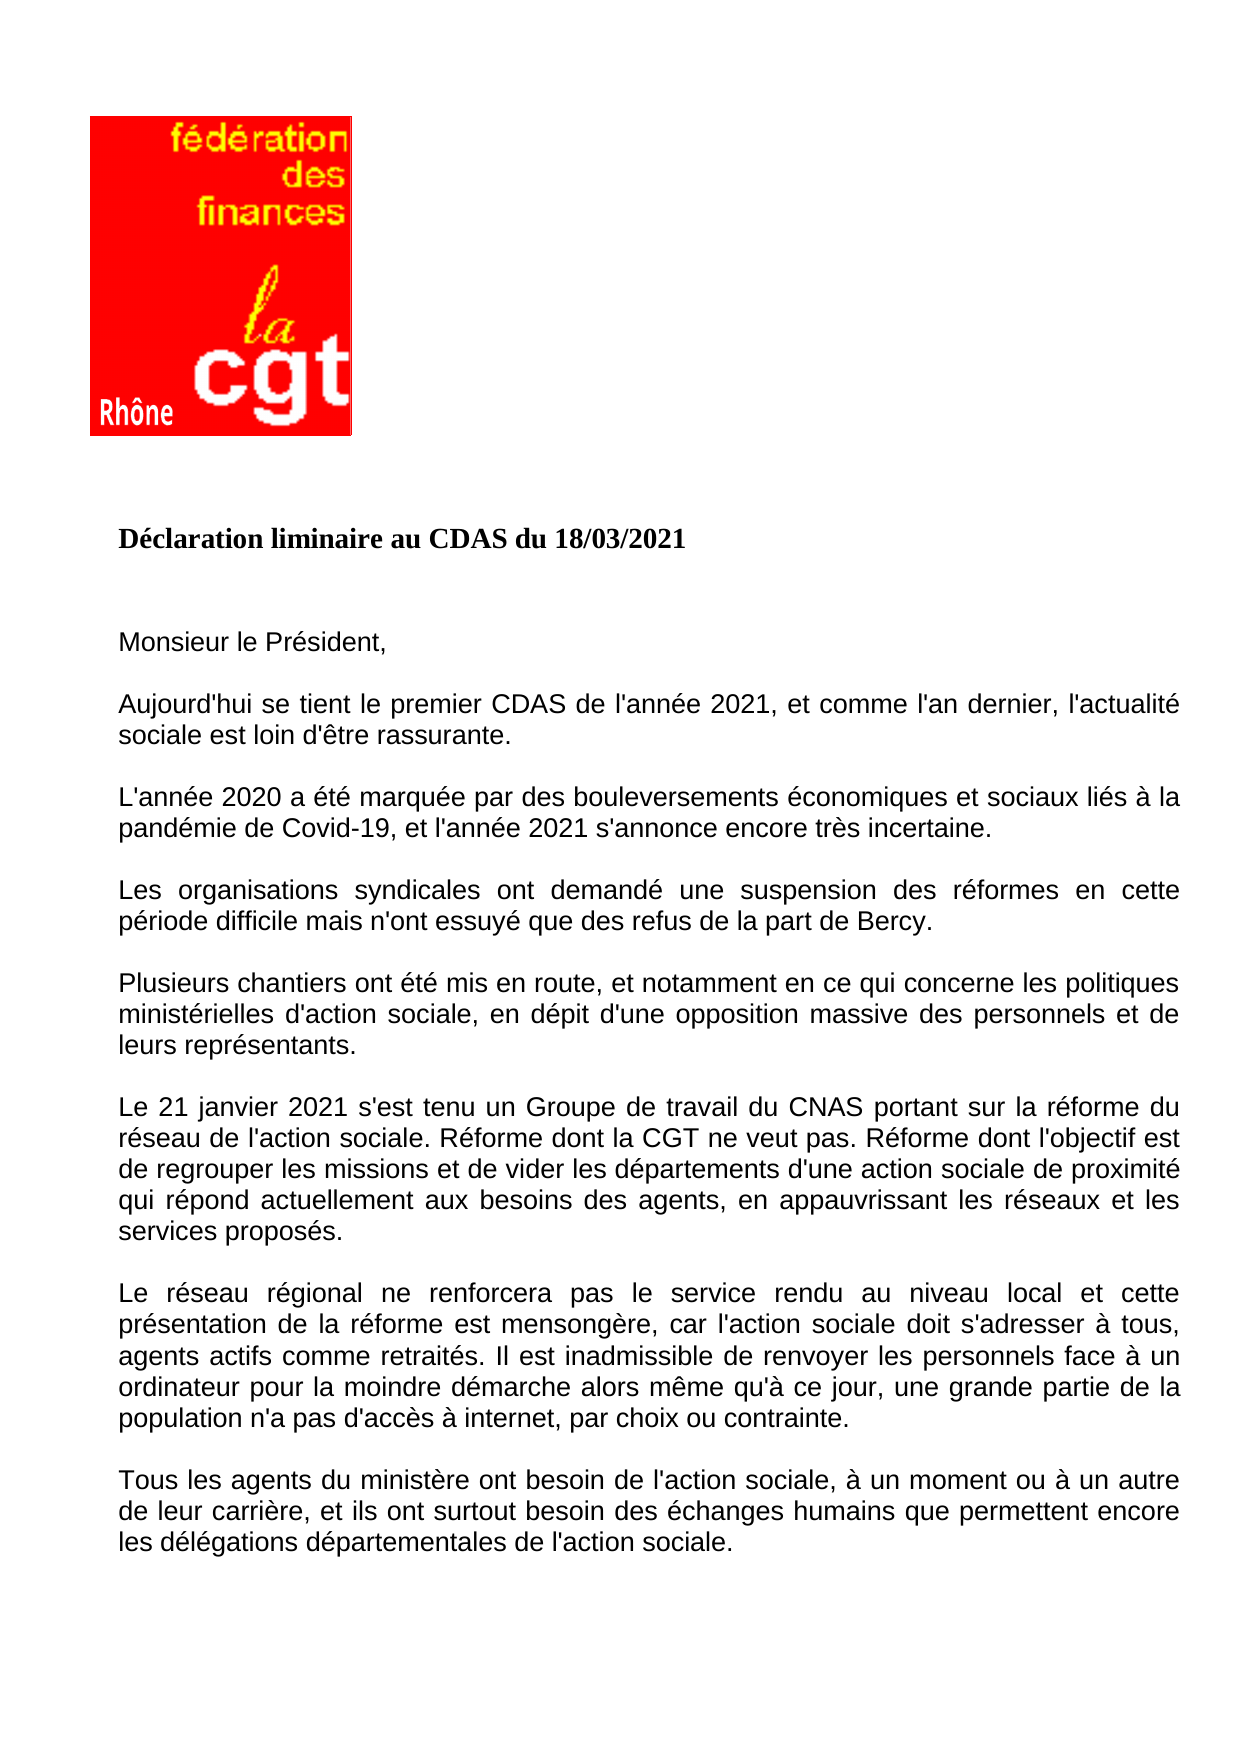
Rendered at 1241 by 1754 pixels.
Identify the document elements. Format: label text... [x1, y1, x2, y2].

text Le réseau régional ne renforcera pas le service rendu au niveau local et cette présentation de la réforme est mensongère, car l'action sociale doit s'adresser à tous, agents actifs comme retraités. Il est inadmissible de renvoyer les personnels face à un ordinateur pour la moindre démarche alors même qu'à ce jour, une grande partie de la population n'a pas d'accès à internet, par choix ou contrainte. [118, 1277, 1181, 1432]
text L'année 2020 a été marquée par des bouleversements économiques et sociaux liés à la pandémie de Covid-19, et l'année 2021 s'annonce encore très incertaine. [118, 781, 1181, 843]
text Les organisations syndicales ont demandé une suspension des réformes en cette période difficile mais n'ont essuyé que des refus de la part de Bercy. [118, 874, 1181, 936]
text Déclaration liminaire au CDAS du 18/03/2021 [118, 522, 1181, 555]
text Le 21 janvier 2021 s'est tenu un Groupe de travail du CNAS portant sur la réforme du réseau de l'action sociale. Réforme dont la CGT ne veut pas. Réforme dont l'objectif est de regrouper les missions et de vider les départements d'une action sociale de proximité qui répond actuellement aux besoins des agents, en appauvrissant les réseaux et les services proposés. [118, 1091, 1181, 1246]
text Monsieur le Président, [118, 625, 1181, 656]
text Aujourd'hui se tient le premier CDAS de l'année 2021, et comme l'an dernier, l'actualité sociale est loin d'être rassurante. [118, 687, 1181, 749]
text Tous les agents du ministère ont besoin de l'action sociale, à un moment ou à un autre de leur carrière, et ils ont surtout besoin des échanges humains que permettent encore les délégations départementales de l'action sociale. [118, 1463, 1181, 1557]
text Plusieurs chantiers ont été mis en route, et notamment en ce qui concerne les politiques ministérielles d'action sociale, en dépit d'une opposition massive des personnels et de leurs représentants. [118, 967, 1181, 1060]
